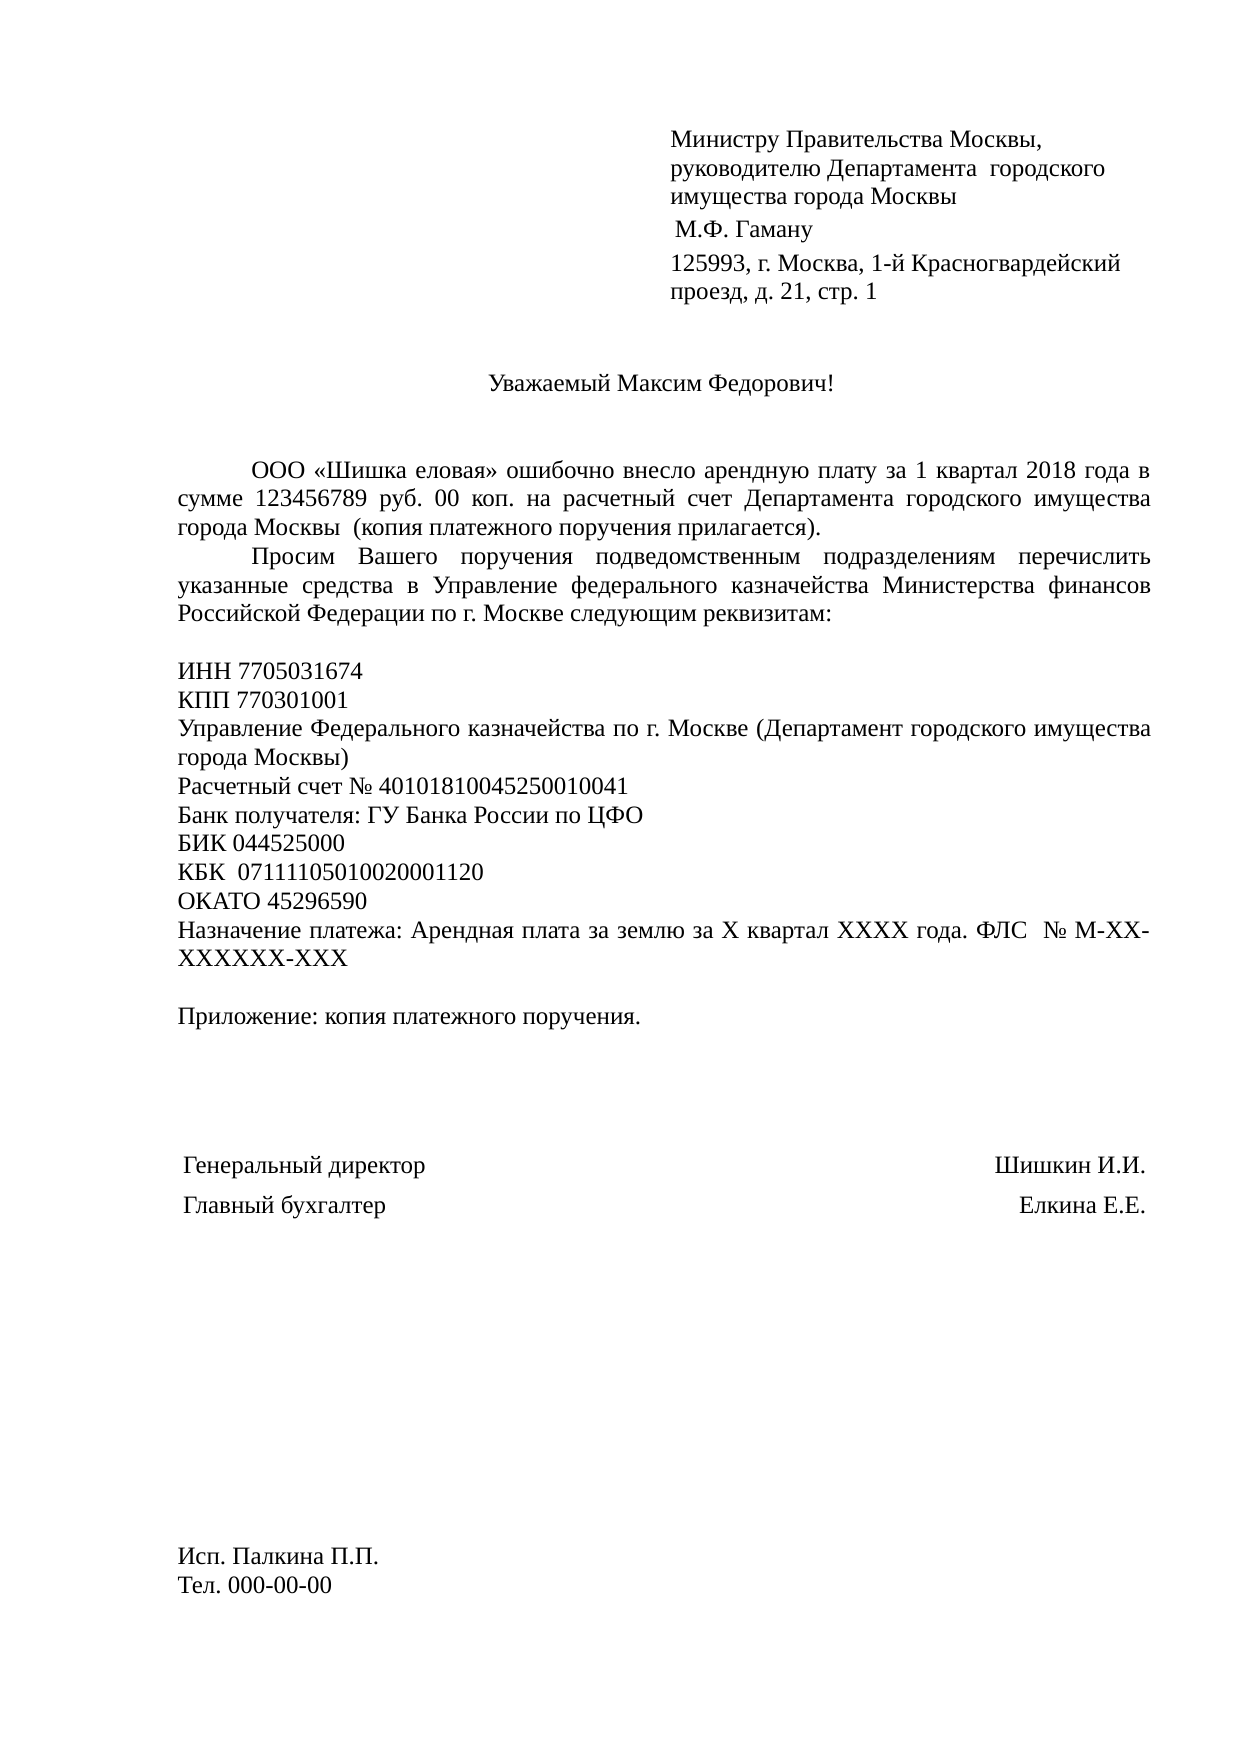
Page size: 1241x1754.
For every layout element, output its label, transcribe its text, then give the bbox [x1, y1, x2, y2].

table_header [177, 118, 664, 311]
text Назначение платежа: Арендная плата за землю за Х квартал ХХХХ года. ФЛС № М-ХХ-ХХХХХХ-ХХХ [177, 915, 1152, 972]
table_header Генеральный директор [177, 1145, 664, 1185]
text Уважаемый Максим Федорович! [177, 368, 1152, 426]
text Банк получателя: ГУ Банка России по ЦФО [177, 800, 1152, 828]
text ООО «Шишка еловая» ошибочно внесло арендную плату за 1 квартал 2018 года в сумме 123456789 руб. 00 коп. на расчетный счет Департамента городского имущества города Москвы (копия платежного поручения прилагается). [177, 455, 1152, 541]
text Исп. Палкина П.П. [177, 1541, 1152, 1570]
text Управление Федерального казначейства по г. Москве (Департамент городского имущества города Москвы) [177, 713, 1152, 771]
text БИК 044525000 [177, 828, 1152, 857]
text Расчетный счет № 40101810045250010041 [177, 771, 1152, 800]
table_header Шишкин И.И. [664, 1145, 1152, 1185]
text КПП 770301001 [177, 685, 1152, 713]
table_cell Елкина Е.Е. [664, 1185, 1152, 1225]
text Приложение: копия платежного поручения. [177, 972, 1152, 1030]
text Просим Вашего поручения подведомственным подразделениям перечислить указанные средства в Управление федерального казначейства Министерства финансов Российской Федерации по г. Москве следующим реквизитам: [177, 541, 1152, 627]
text ОКАТО 45296590 [177, 886, 1152, 915]
table_cell Главный бухгалтер [177, 1185, 664, 1225]
table_header Министру Правительства Москвы, руководителю Департамента городского имущества города Москвы М.Ф. Гаману 125993, г. Москва, 1-й Красногвардейский проезд, д. 21, стр. 1 [664, 118, 1152, 311]
text ИНН 7705031674 [177, 627, 1152, 685]
text КБК 07111105010020001120 [177, 857, 1152, 886]
text Тел. 000-00-00 [177, 1570, 1152, 1599]
